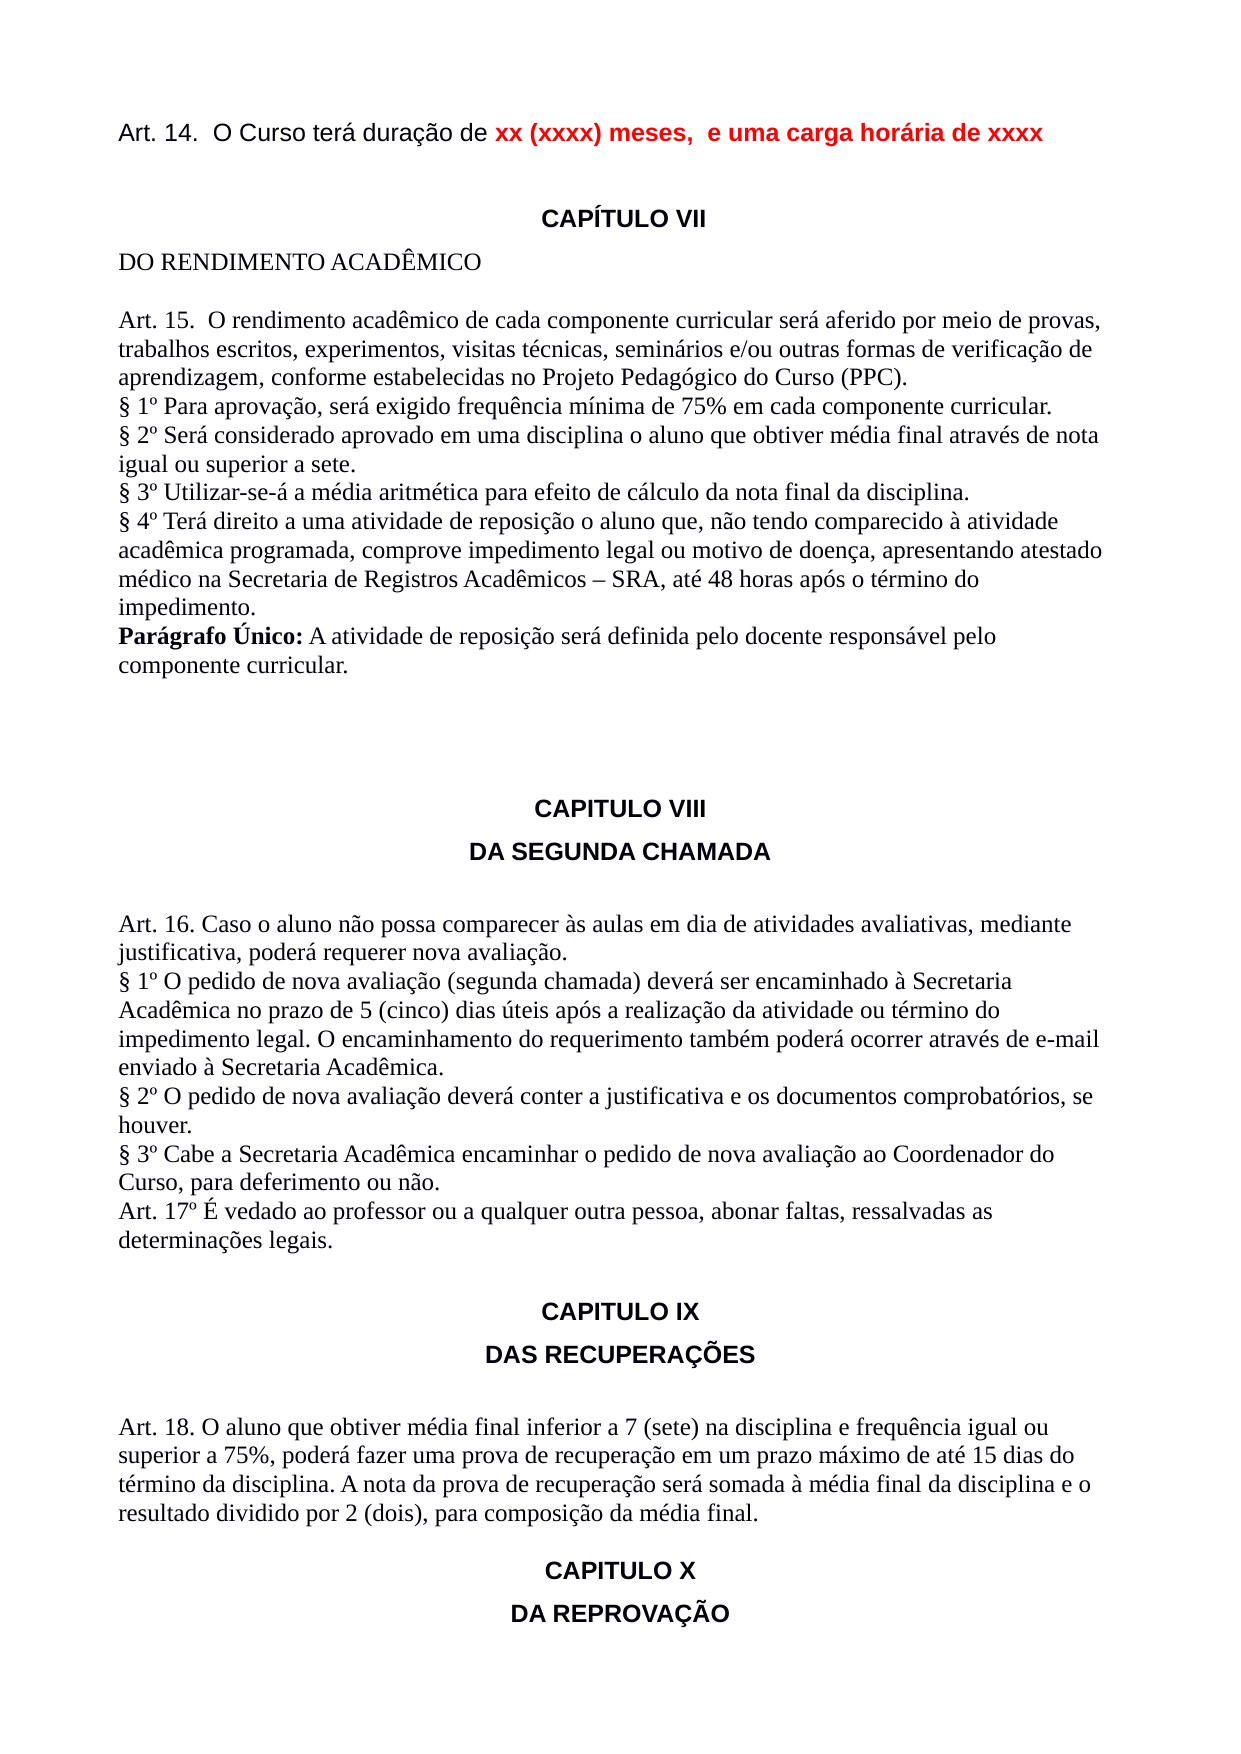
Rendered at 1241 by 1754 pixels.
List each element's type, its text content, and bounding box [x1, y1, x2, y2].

text Art. 16. Caso o aluno não possa comparecer às aulas em dia de atividades avaliativas, mediante justificativa, poderá requerer nova avaliação. [118, 909, 1122, 966]
text § 2º Será considerado aprovado em uma disciplina o aluno que obtiver média final através de nota igual ou superior a sete. [118, 420, 1122, 477]
text § 3º Cabe a Secretaria Acadêmica encaminhar o pedido de nova avaliação ao Coordenador do Curso, para deferimento ou não. [118, 1139, 1122, 1196]
text DAS RECUPERAÇÕES [118, 1340, 1122, 1369]
text § 4º Terá direito a uma atividade de reposição o aluno que, não tendo comparecido à atividade acadêmica programada, comprove impedimento legal ou motivo de doença, apresentando atestado médico na Secretaria de Registros Acadêmicos – SRA, até 48 horas após o término do impedimento. [118, 506, 1122, 621]
text § 1º O pedido de nova avaliação (segunda chamada) deverá ser encaminhado à Secretaria Acadêmica no prazo de 5 (cinco) dias úteis após a realização da atividade ou término do impedimento legal. O encaminhamento do requerimento também poderá ocorrer através de e-mail enviado à Secretaria Acadêmica. [118, 966, 1122, 1081]
text Art. 18. O aluno que obtiver média final inferior a 7 (sete) na disciplina e frequência igual ou superior a 75%, poderá fazer uma prova de recuperação em um prazo máximo de até 15 dias do término da disciplina. A nota da prova de recuperação será somada à média final da disciplina e o resultado dividido por 2 (dois), para composição da média final. [118, 1412, 1122, 1527]
text Art. 14. O Curso terá duração de xx (xxxx) meses, e uma carga horária de xxxx [118, 118, 1122, 147]
text CAPITULO VIII [118, 794, 1122, 822]
text Parágrafo Único: A atividade de reposição será definida pelo docente responsável pelo componente curricular. [118, 621, 1122, 679]
text DA REPROVAÇÃO [118, 1599, 1122, 1627]
text Art. 15. O rendimento acadêmico de cada componente curricular será aferido por meio de provas, trabalhos escritos, experimentos, visitas técnicas, seminários e/ou outras formas de verificação de aprendizagem, conforme estabelecidas no Projeto Pedagógico do Curso (PPC). [118, 305, 1122, 391]
text CAPITULO IX [118, 1297, 1122, 1326]
text § 3º Utilizar-se-á a média aritmética para efeito de cálculo da nota final da disciplina. [118, 477, 1122, 506]
text CAPÍTULO VII [118, 204, 1122, 233]
text DO RENDIMENTO ACADÊMICO [118, 247, 1122, 276]
text DA SEGUNDA CHAMADA [118, 837, 1122, 866]
text § 2º O pedido de nova avaliação deverá conter a justificativa e os documentos comprobatórios, se houver. [118, 1081, 1122, 1139]
text § 1º Para aprovação, será exigido frequência mínima de 75% em cada componente curricular. [118, 391, 1122, 420]
text CAPITULO X [118, 1556, 1122, 1584]
text Art. 17º É vedado ao professor ou a qualquer outra pessoa, abonar faltas, ressalvadas as determinações legais. [118, 1196, 1122, 1254]
